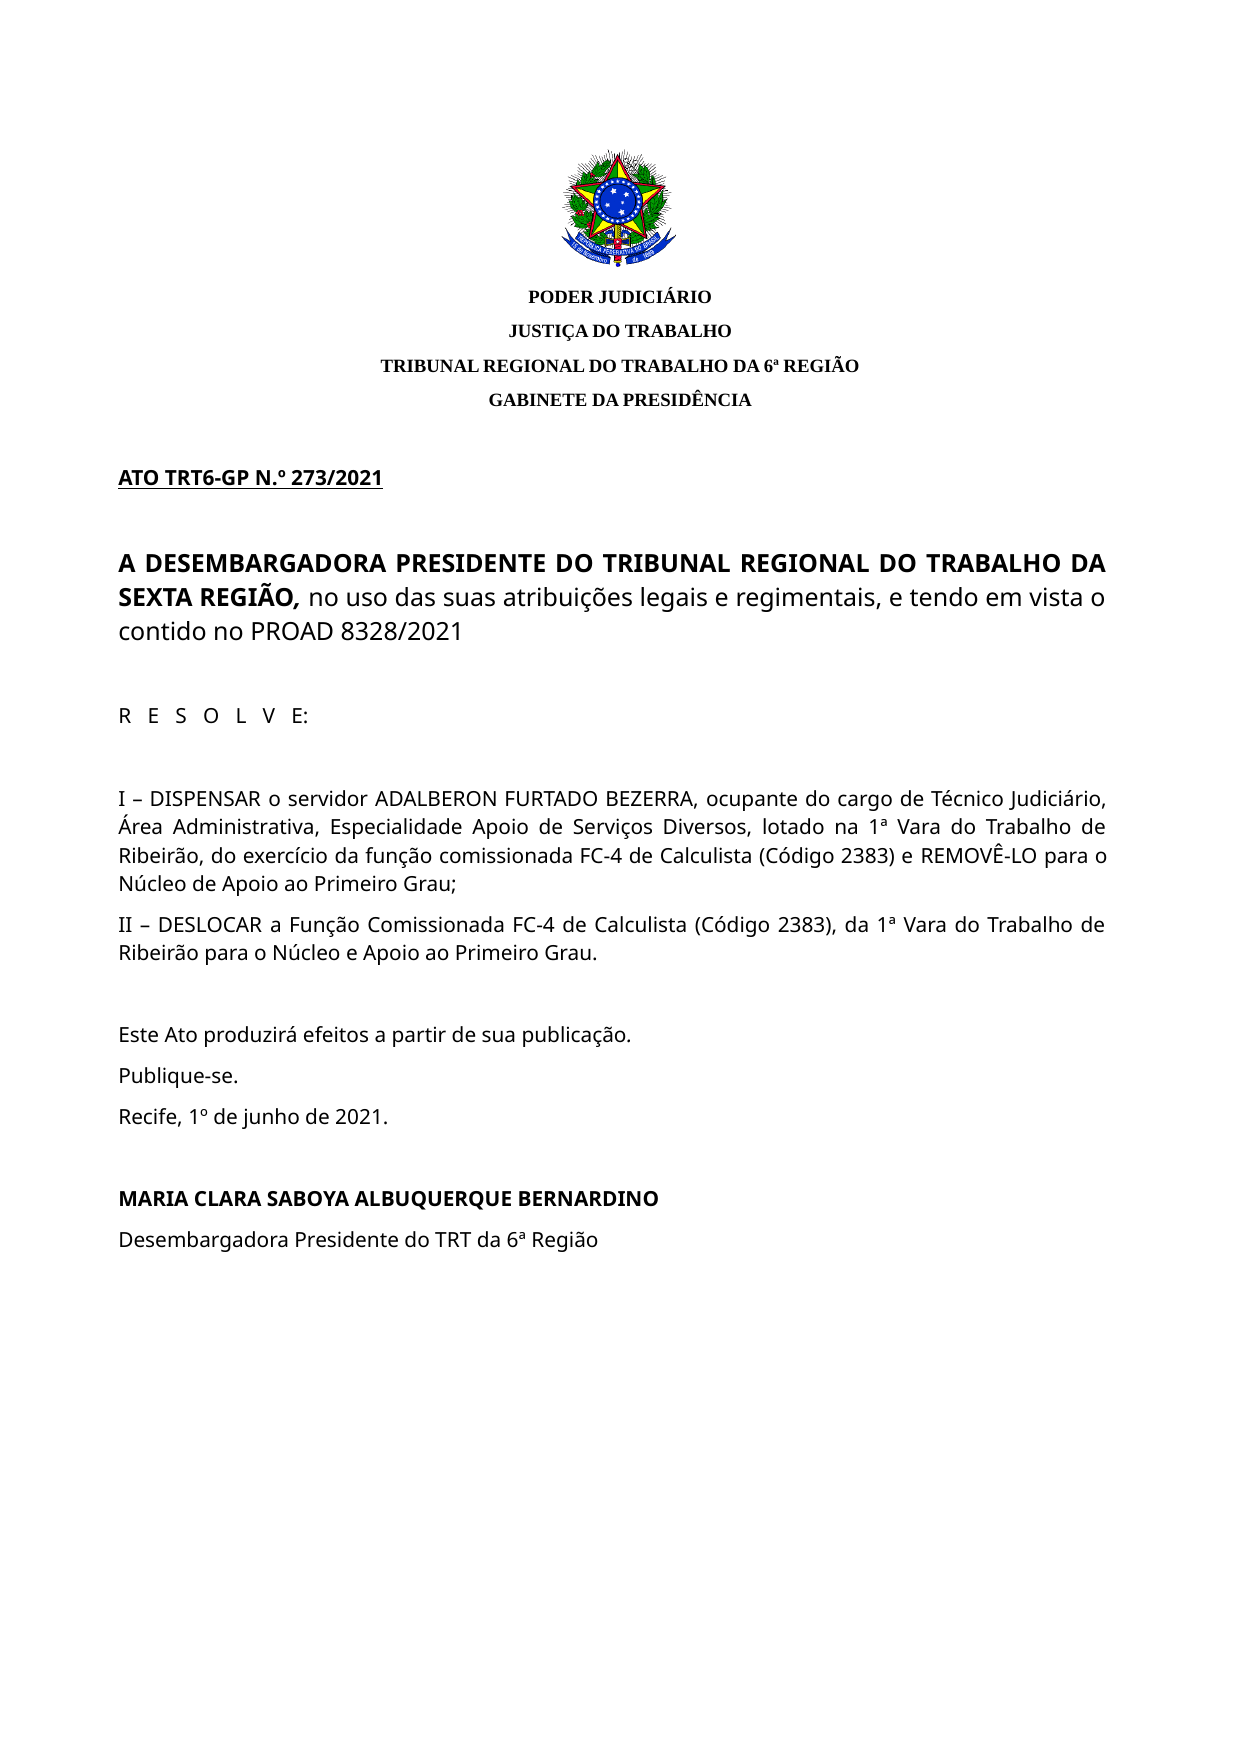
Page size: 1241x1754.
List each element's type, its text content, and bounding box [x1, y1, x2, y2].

text TRIBUNAL REGIONAL DO TRABALHO DA 6ª REGIÃO [118, 354, 1122, 376]
text I – DISPENSAR o servidor ADALBERON FURTADO BEZERRA, ocupante do cargo de Técnico Judiciário, Área Administrativa, Especialidade Apoio de Serviços Diversos, lotado na 1ª Vara do Trabalho de Ribeirão, do exercício da função comissionada FC-4 de Calculista (Código 2383) e REMOVÊ-LO para o Núcleo de Apoio ao Primeiro Grau; [118, 784, 1107, 898]
text II – DESLOCAR a Função Comissionada FC-4 de Calculista (Código 2383), da 1ª Vara do Trabalho de Ribeirão para o Núcleo e Apoio ao Primeiro Grau. [118, 910, 1107, 967]
text MARIA CLARA SABOYA ALBUQUERQUE BERNARDINO [118, 1184, 1107, 1213]
text JUSTIÇA DO TRABALHO [118, 320, 1122, 342]
text R E S O L V E: [118, 702, 1107, 730]
text GABINETE DA PRESIDÊNCIA [118, 388, 1122, 410]
text Recife, 1º de junho de 2021. [118, 1102, 1107, 1131]
text A DESEMBARGADORA PRESIDENTE DO TRIBUNAL REGIONAL DO TRABALHO DA SEXTA REGIÃO, no uso das suas atribuições legais e regimentais, e tendo em vista o contido no PROAD 8328/2021 [118, 546, 1107, 648]
text Desembargadora Presidente do TRT da 6ª Região [118, 1225, 1107, 1253]
text Este Ato produzirá efeitos a partir de sua publicação. [118, 1020, 1107, 1049]
text ATO TRT6-GP N.º 273/2021 [118, 463, 1107, 492]
text PODER JUDICIÁRIO [118, 286, 1122, 308]
text Publique-se. [118, 1061, 1107, 1090]
